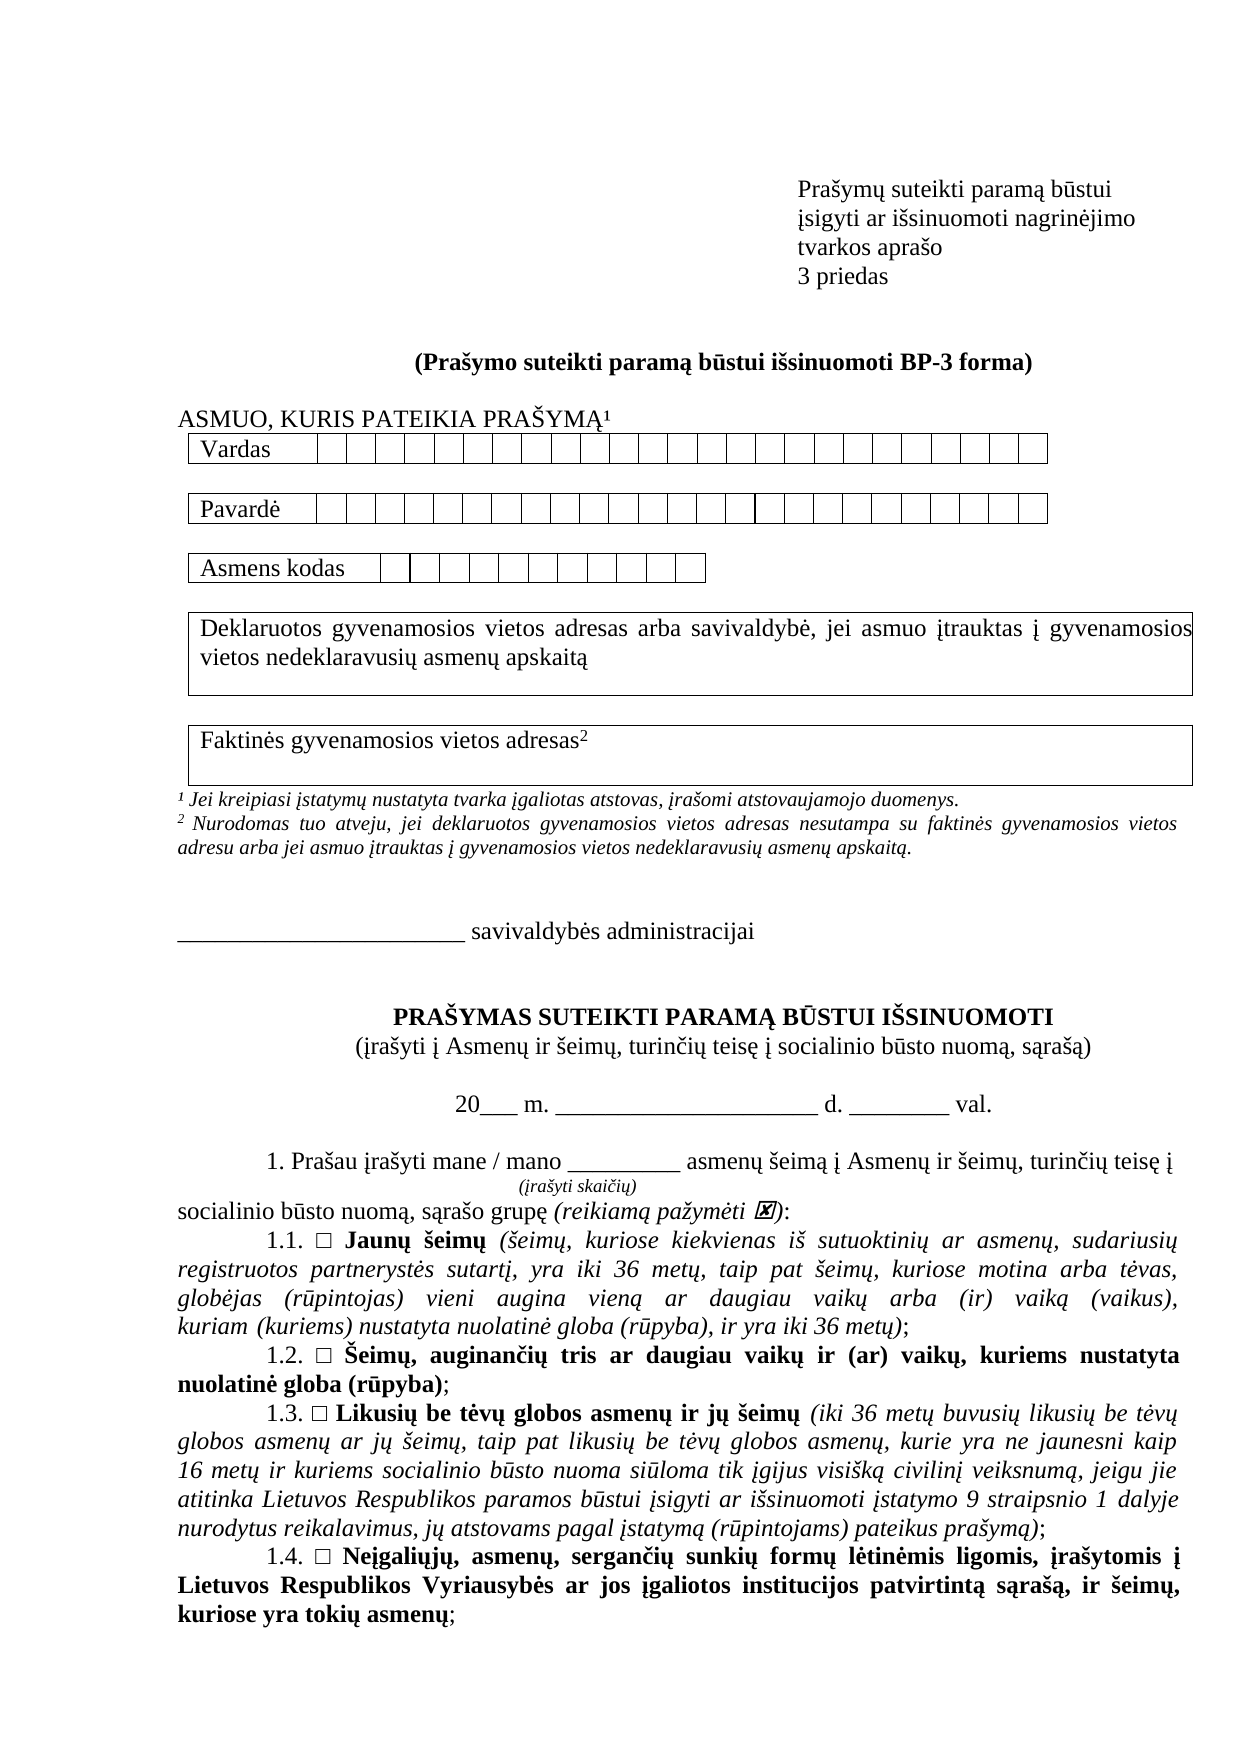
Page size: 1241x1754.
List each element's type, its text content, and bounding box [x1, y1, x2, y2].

table_header Asmens kodas [189, 554, 380, 582]
table_header [552, 434, 580, 463]
table_header [960, 494, 988, 523]
table_header [726, 494, 754, 523]
table_header [551, 494, 579, 523]
table_header [639, 434, 667, 463]
text 20___ m. _____________________ d. ________ val. [177, 1089, 1181, 1117]
text (įrašyti skaičių) [177, 1175, 1181, 1196]
table_header [405, 494, 433, 523]
table_header [706, 553, 1144, 582]
table_header [931, 494, 959, 523]
table_header [698, 434, 726, 463]
table_header [639, 494, 667, 523]
text _______________________ savivaldybės administracijai [177, 916, 1181, 945]
table_header Vardas [189, 434, 317, 463]
table_header [814, 494, 842, 523]
table_header [376, 494, 404, 523]
text Prašymų suteikti paramą būstui [797, 174, 1181, 203]
table_header [668, 494, 696, 523]
table_header [815, 434, 843, 463]
text ¹ Jei kreipiasi įstatymų nustatyta tvarka įgaliotas atstovas, įrašomi atstovaujamojo duomenys. [177, 786, 1181, 811]
table_header [1019, 434, 1047, 463]
table_header [492, 494, 521, 523]
table_header [990, 434, 1018, 463]
table_header [961, 434, 989, 463]
table_header [470, 554, 498, 582]
text ASMUO, KURIS PATEIKIA PRAŠYMĄ¹ [177, 404, 1181, 433]
table_header [381, 554, 409, 582]
table_header [493, 434, 521, 463]
table_header [756, 434, 784, 463]
text 2 Nurodomas tuo atveju, jei deklaruotos gyvenamosios vietos adresas nesutampa su faktinės gyvenamosios vietos adresu arba jei asmuo įtrauktas į gyvenamosios vietos nedeklaravusių asmenų apskaitą. [177, 811, 1181, 859]
table_header [499, 554, 528, 582]
table_header [843, 494, 871, 523]
table_header [676, 554, 705, 582]
table_header [522, 494, 550, 523]
table_header [989, 494, 1018, 523]
table_header [463, 494, 491, 523]
table_header [347, 494, 375, 523]
table_header [347, 434, 375, 463]
table_header [522, 434, 551, 463]
text įsigyti ar išsinuomoti nagrinėjimo tvarkos aprašo [797, 203, 1181, 261]
table_header [617, 554, 646, 582]
text 1.4. □ Neįgaliųjų, asmenų, sergančių sunkių formų lėtinėmis ligomis, įrašytomis į Lietuvos Respublikos Vyriausybės ar jos įgaliotos institucijos patvirtintą sąrašą, ir šeimų, kuriose yra tokių asmenų; [177, 1541, 1181, 1628]
table_header Pavardė [189, 494, 316, 523]
table_header [697, 494, 725, 523]
text 1.3. □ Likusių be tėvų globos asmenų ir jų šeimų (iki 36 metų buvusių likusių be tėvų globos asmenų ar jų šeimų, taip pat likusių be tėvų globos asmenų, kurie yra ne jaunesni kaip 16 metų ir kuriems socialinio būsto nuoma siūloma tik įgijus visišką civilinį veiksnumą, jeigu jie atitinka Lietuvos Respublikos paramos būstui įsigyti ar išsinuomoti įstatymo 9 straipsnio 1 dalyje nurodytus reikalavimus, jų atstovams pagal įstatymą (rūpintojams) pateikus prašymą); [177, 1398, 1181, 1541]
text socialinio būsto nuomą, sąrašo grupę (reikiamą pažymėti ): [177, 1196, 1181, 1225]
text 3 priedas [797, 261, 1181, 289]
table_header [405, 434, 434, 463]
table_header [785, 494, 813, 523]
table_header [317, 494, 346, 523]
table_header [581, 434, 609, 463]
table_header [440, 554, 469, 582]
table_header [529, 554, 557, 582]
table_header [435, 434, 463, 463]
text 1.2. □ Šeimų, auginančių tris ar daugiau vaikų ir (ar) vaikų, kuriems nustatyta nuolatinė globa (rūpyba); [177, 1340, 1181, 1398]
table_header [318, 434, 346, 463]
table_header [434, 494, 462, 523]
table_header [376, 434, 404, 463]
text (įrašyti į Asmenų ir šeimų, turinčių teisę į socialinio būsto nuomą, sąrašą) [177, 1031, 1181, 1060]
text (Prašymo suteikti paramą būstui išsinuomoti BP-3 forma) [177, 347, 1181, 376]
table_header [588, 554, 616, 582]
text PRAŠYMAS SUTEIKTI PARAMĄ BŪSTUI IŠSINUOMOTI [177, 1002, 1181, 1031]
text 1.1. □ Jaunų šeimų (šeimų, kuriose kiekvienas iš sutuoktinių ar asmenų, sudariusių registruotos partnerystės sutartį, yra iki 36 metų, taip pat šeimų, kuriose motina arba tėvas, globėjas (rūpintojas) vieni augina vieną ar daugiau vaikų arba (ir) vaiką (vaikus), kuriam (kuriems) nustatyta nuolatinė globa (rūpyba), ir yra iki 36 metų); [177, 1225, 1181, 1340]
table_header [727, 434, 755, 463]
table_header [668, 434, 697, 463]
table_header [558, 554, 587, 582]
table_header Faktinės gyvenamosios vietos adresas2 [189, 726, 1192, 785]
table_header [902, 494, 930, 523]
table_header [932, 434, 960, 463]
table_header [610, 434, 638, 463]
table_header [785, 434, 814, 463]
table_header [647, 554, 675, 582]
table_header [464, 434, 492, 463]
text 1. Prašau įrašyti mane / mano _________ asmenų šeimą į Asmenų ir šeimų, turinčių teisę į [177, 1146, 1181, 1175]
table_header [844, 434, 872, 463]
table_header [902, 434, 931, 463]
table_header Deklaruotos gyvenamosios vietos adresas arba savivaldybė, jei asmuo įtrauktas į gyvenamosios vietos nedeklaravusių asmenų apskaitą [189, 613, 1192, 695]
table_header [1019, 494, 1047, 523]
table_header [580, 494, 608, 523]
table_header [872, 494, 901, 523]
table_header [609, 494, 638, 523]
table_header [411, 554, 439, 582]
table_header [873, 434, 901, 463]
table_header [756, 494, 784, 523]
